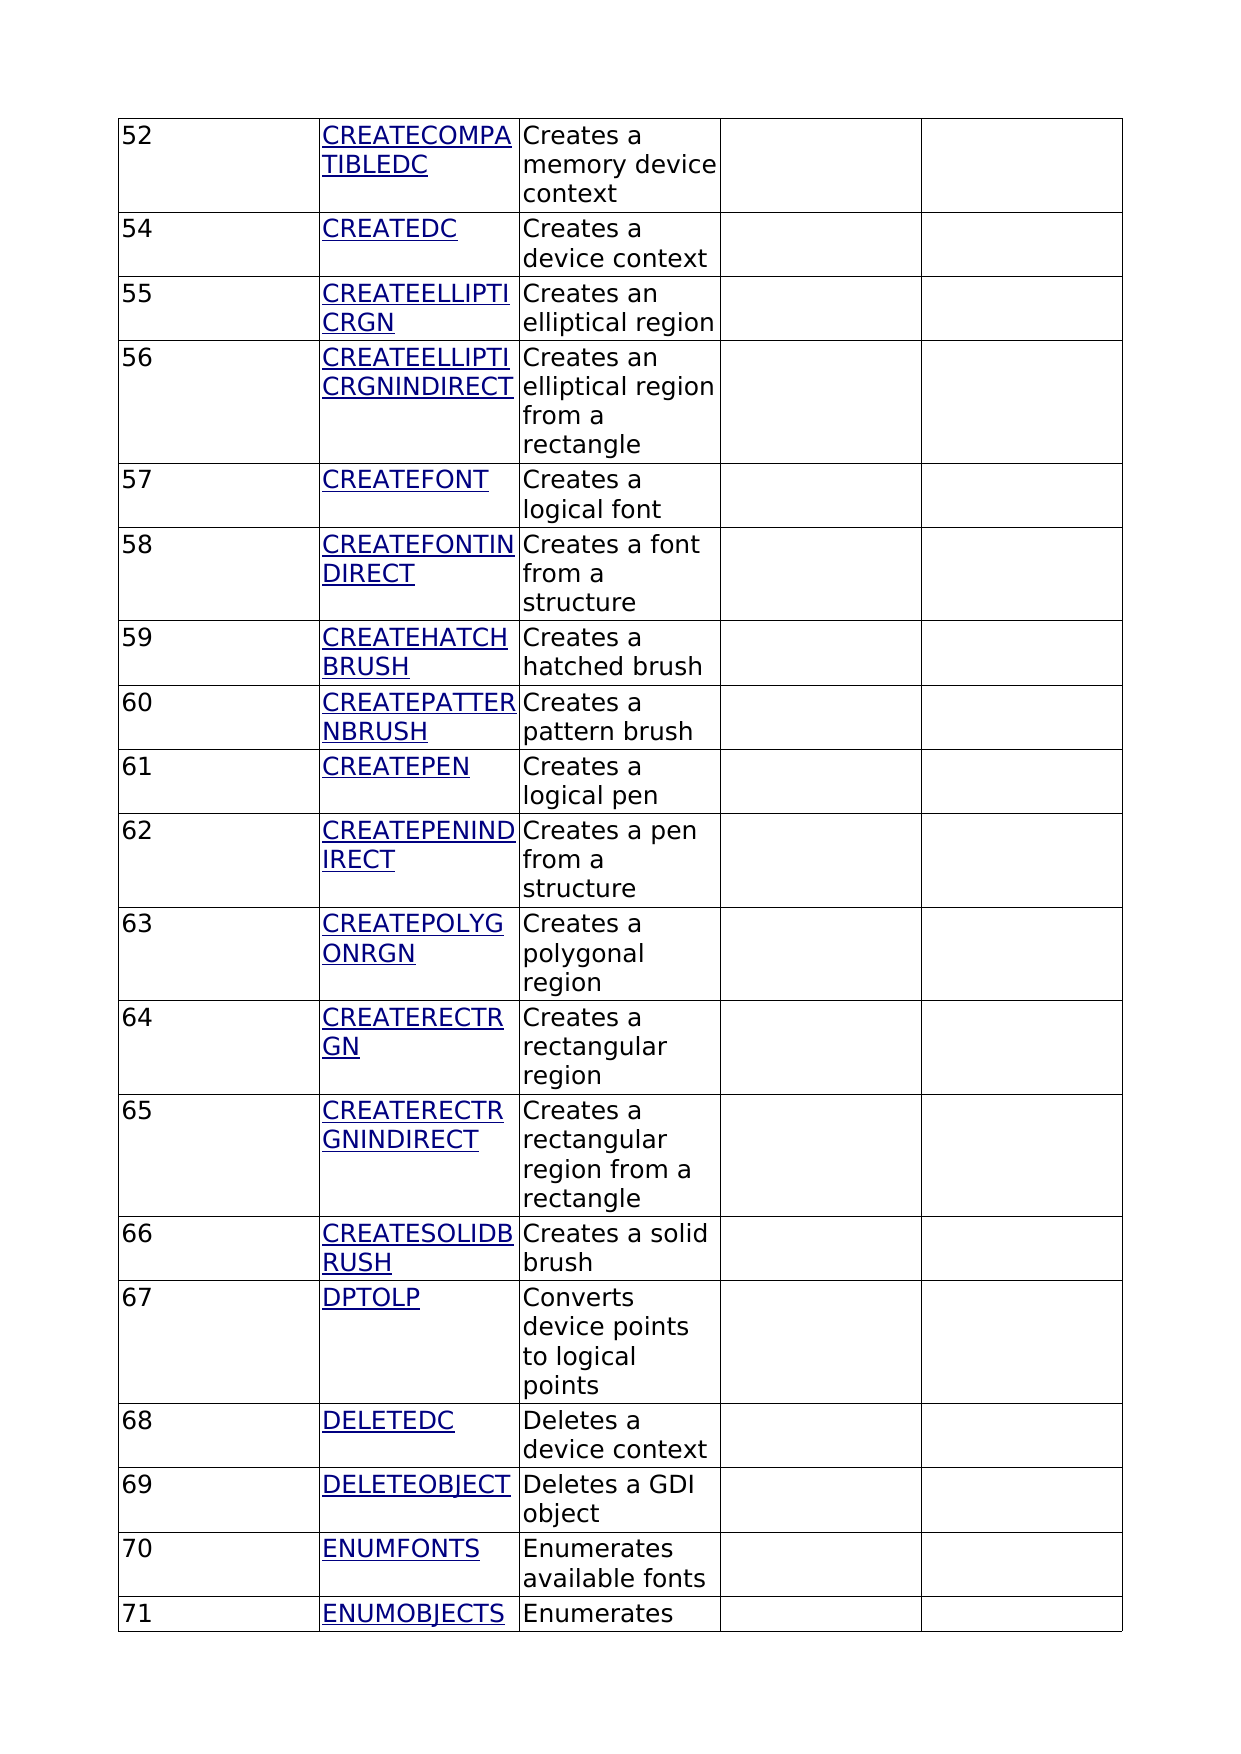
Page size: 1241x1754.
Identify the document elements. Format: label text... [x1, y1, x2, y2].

table_cell Converts device points to logical points [520, 1281, 720, 1403]
table_cell ENUMFONTS [320, 1533, 519, 1596]
table_cell [721, 119, 921, 212]
table_cell ENUMOBJECTS [320, 1597, 519, 1631]
table_cell CREATEFONT [320, 464, 519, 527]
table_cell Creates a pen from a structure [520, 814, 720, 907]
table_cell [721, 1468, 921, 1532]
table_cell Creates a rectangular region from a rectangle [520, 1095, 720, 1216]
table_cell [922, 119, 1122, 212]
table_cell [922, 908, 1122, 1000]
table_cell 61 [119, 750, 319, 813]
table_cell DELETEDC [320, 1404, 519, 1467]
table_cell 54 [119, 213, 319, 276]
table_cell [922, 464, 1122, 527]
table_cell [721, 1095, 921, 1216]
table_cell CREATEPEN [320, 750, 519, 813]
table_cell 56 [119, 341, 319, 463]
table_cell CREATERECTRGN [320, 1001, 519, 1093]
table_cell DELETEOBJECT [320, 1468, 519, 1532]
table_cell [721, 686, 921, 749]
table_cell Enumerates available fonts [520, 1533, 720, 1596]
table_cell Creates a logical pen [520, 750, 720, 813]
table_cell [922, 1217, 1122, 1280]
table_cell [721, 750, 921, 813]
table_cell [721, 1001, 921, 1093]
table_cell [922, 621, 1122, 685]
table_cell Creates an elliptical region from a rectangle [520, 341, 720, 463]
table_cell [922, 686, 1122, 749]
table_cell [721, 814, 921, 907]
table_cell CREATECOMPATIBLEDC [320, 119, 519, 212]
table_cell [922, 213, 1122, 276]
table_cell CREATEHATCHBRUSH [320, 621, 519, 685]
table_cell CREATEELLIPTICRGNINDIRECT [320, 341, 519, 463]
table_cell CREATEPENINDIRECT [320, 814, 519, 907]
table_cell [922, 1095, 1122, 1216]
table_cell Creates a memory device context [520, 119, 720, 212]
table_cell [721, 277, 921, 340]
table_cell Creates a hatched brush [520, 621, 720, 685]
table_cell CREATEDC [320, 213, 519, 276]
table_cell [922, 1404, 1122, 1467]
table_cell Creates a logical font [520, 464, 720, 527]
table_cell [721, 464, 921, 527]
table_cell [922, 750, 1122, 813]
table_cell [721, 1597, 921, 1631]
table_cell [922, 528, 1122, 620]
table_cell [721, 1217, 921, 1280]
table_cell 57 [119, 464, 319, 527]
table_cell Creates a rectangular region [520, 1001, 720, 1093]
table_cell CREATEFONTINDIRECT [320, 528, 519, 620]
table_cell Deletes a GDI object [520, 1468, 720, 1532]
table_cell 69 [119, 1468, 319, 1532]
table_cell 64 [119, 1001, 319, 1093]
table_cell [922, 341, 1122, 463]
table_cell 70 [119, 1533, 319, 1596]
table_cell CREATESOLIDBRUSH [320, 1217, 519, 1280]
table_cell [922, 1468, 1122, 1532]
table_cell 63 [119, 908, 319, 1000]
table_cell [721, 341, 921, 463]
table_cell CREATERECTRGNINDIRECT [320, 1095, 519, 1216]
table_cell [721, 621, 921, 685]
table_cell 62 [119, 814, 319, 907]
table_cell [721, 1281, 921, 1403]
table_cell CREATEPOLYGONRGN [320, 908, 519, 1000]
table_cell 67 [119, 1281, 319, 1403]
table_cell Creates a device context [520, 213, 720, 276]
table_cell 68 [119, 1404, 319, 1467]
table_cell [922, 277, 1122, 340]
table_cell Creates a polygonal region [520, 908, 720, 1000]
table_cell 55 [119, 277, 319, 340]
table_cell Creates a solid brush [520, 1217, 720, 1280]
table_cell 60 [119, 686, 319, 749]
table_cell Enumerates [520, 1597, 720, 1631]
table_cell 66 [119, 1217, 319, 1280]
table_cell DPTOLP [320, 1281, 519, 1403]
table_cell Creates a font from a structure [520, 528, 720, 620]
table_cell 65 [119, 1095, 319, 1216]
table_cell [922, 1533, 1122, 1596]
table_cell 71 [119, 1597, 319, 1631]
table_cell [922, 814, 1122, 907]
table_cell CREATEPATTERNBRUSH [320, 686, 519, 749]
table_cell 58 [119, 528, 319, 620]
table_cell CREATEELLIPTICRGN [320, 277, 519, 340]
table_cell 52 [119, 119, 319, 212]
table_cell [721, 528, 921, 620]
table_cell [721, 213, 921, 276]
table_cell [922, 1001, 1122, 1093]
table_cell [922, 1597, 1122, 1631]
table_cell Creates a pattern brush [520, 686, 720, 749]
table_cell [721, 908, 921, 1000]
table_cell Creates an elliptical region [520, 277, 720, 340]
table_cell [721, 1404, 921, 1467]
table_cell 59 [119, 621, 319, 685]
table_cell [721, 1533, 921, 1596]
table_cell [922, 1281, 1122, 1403]
table_cell Deletes a device context [520, 1404, 720, 1467]
